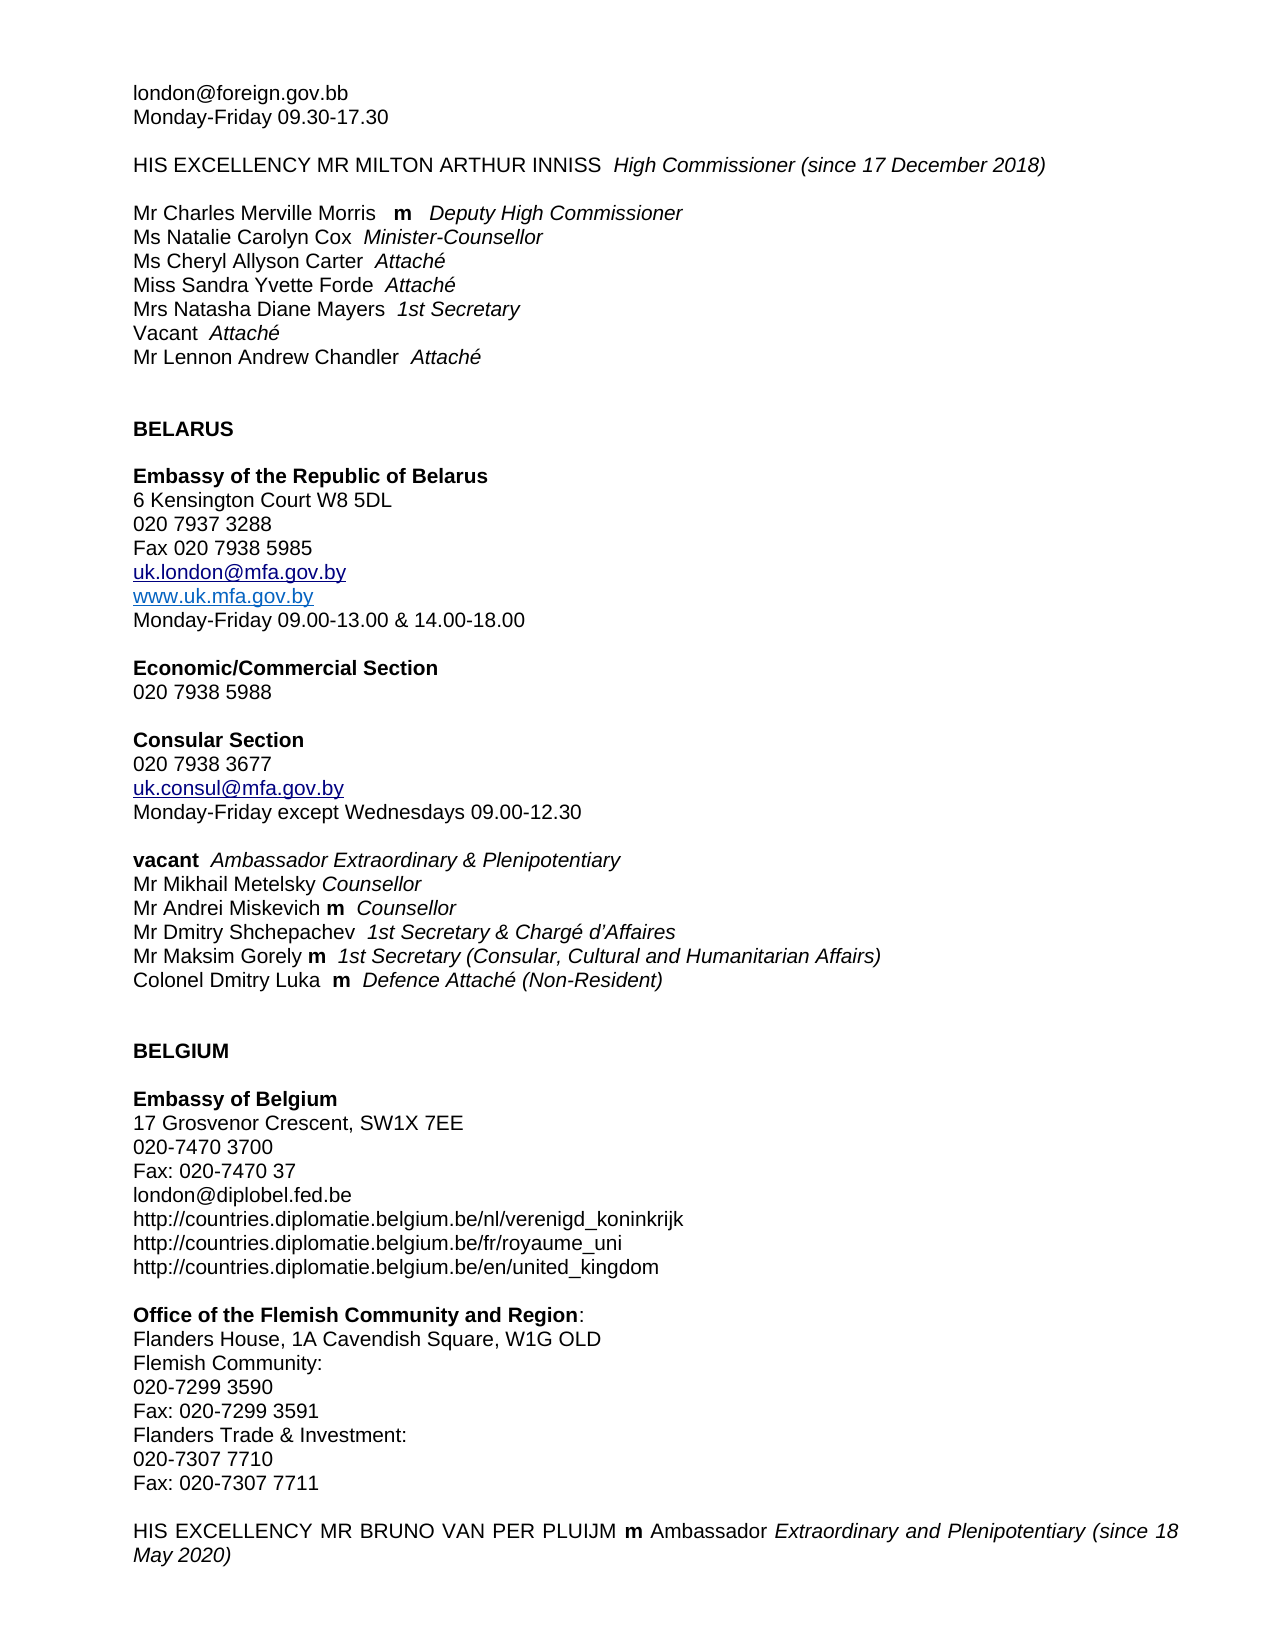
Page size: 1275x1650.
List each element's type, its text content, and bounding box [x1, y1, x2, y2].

text 020-7470 3700 [133, 1135, 1181, 1159]
text Flanders House, 1A Cavendish Square, W1G OLD [133, 1327, 1181, 1351]
text http://countries.diplomatie.belgium.be/nl/verenigd_koninkrijk [133, 1207, 1181, 1231]
text Ms Natalie Carolyn Cox Minister-Counsellor [133, 225, 1181, 249]
text london@diplobel.fed.be [133, 1183, 1181, 1207]
text Economic/Commercial Section [133, 656, 1181, 680]
text HIS EXCELLENCY MR BRUNO VAN PER PLUIJM m Ambassador Extraordinary and Plenipotentiary (since 18 May 2020) [133, 1518, 1181, 1566]
text Mr Maksim Gorely m 1st Secretary (Consular, Cultural and Humanitarian Affairs) [133, 943, 1181, 967]
text uk.consul@mfa.gov.by [133, 776, 1181, 800]
text http://countries.diplomatie.belgium.be/en/united_kingdom [133, 1255, 1181, 1279]
text Consular Section [133, 728, 1181, 752]
text http://countries.diplomatie.belgium.be/fr/royaume_uni [133, 1231, 1181, 1255]
text www.uk.mfa.gov.by [133, 584, 1181, 608]
text Monday-Friday 09.00-13.00 & 14.00-18.00 [133, 608, 1181, 632]
text 020 7938 5988 [133, 680, 1181, 704]
text 6 Kensington Court W8 5DL [133, 488, 1181, 512]
text 020-7299 3590 [133, 1375, 1181, 1399]
text Fax 020 7938 5985 [133, 536, 1181, 560]
text uk.london@mfa.gov.by [133, 560, 1181, 584]
text Miss Sandra Yvette Forde Attaché [133, 273, 1181, 297]
text BELARUS [133, 416, 1181, 440]
text Vacant Attaché [133, 321, 1181, 344]
text 020 7937 3288 [133, 512, 1181, 536]
text Office of the Flemish Community and Region: [133, 1303, 1181, 1327]
text Ms Cheryl Allyson Carter Attaché [133, 249, 1181, 273]
text BELGIUM [133, 1039, 1181, 1063]
text Mr Dmitry Shchepachev 1st Secretary & Chargé d’Affaires [133, 919, 1181, 943]
text Fax: 020-7307 7711 [133, 1471, 1181, 1494]
text Colonel Dmitry Luka m Defence Attaché (Non-Resident) [133, 967, 1181, 991]
text 17 Grosvenor Crescent, SW1X 7EE [133, 1111, 1181, 1135]
text Flemish Community: [133, 1351, 1181, 1375]
text 020 7938 3677 [133, 752, 1181, 776]
text Mr Lennon Andrew Chandler Attaché [133, 344, 1181, 368]
text Mrs Natasha Diane Mayers 1st Secretary [133, 297, 1181, 321]
text Embassy of Belgium [133, 1087, 1181, 1111]
text Flanders Trade & Investment: [133, 1423, 1181, 1447]
text HIS EXCELLENCY MR MILTON ARTHUR INNISS High Commissioner (since 17 December 2018) [133, 153, 1181, 177]
text 020-7307 7710 [133, 1447, 1181, 1471]
text Monday-Friday 09.30-17.30 [133, 105, 1181, 129]
text Monday-Friday except Wednesdays 09.00-12.30 [133, 800, 1181, 824]
text Fax: 020-7299 3591 [133, 1399, 1181, 1423]
text Mr Mikhail Metelsky Counsellor [133, 872, 1181, 896]
text Embassy of the Republic of Belarus [133, 464, 1181, 488]
text Fax: 020-7470 37 [133, 1159, 1181, 1183]
text london@foreign.gov.bb [133, 81, 1181, 105]
text Mr Andrei Miskevich m Counsellor [133, 896, 1181, 919]
text Mr Charles Merville Morris m Deputy High Commissioner [133, 201, 1181, 225]
text vacant Ambassador Extraordinary & Plenipotentiary [133, 848, 1181, 872]
